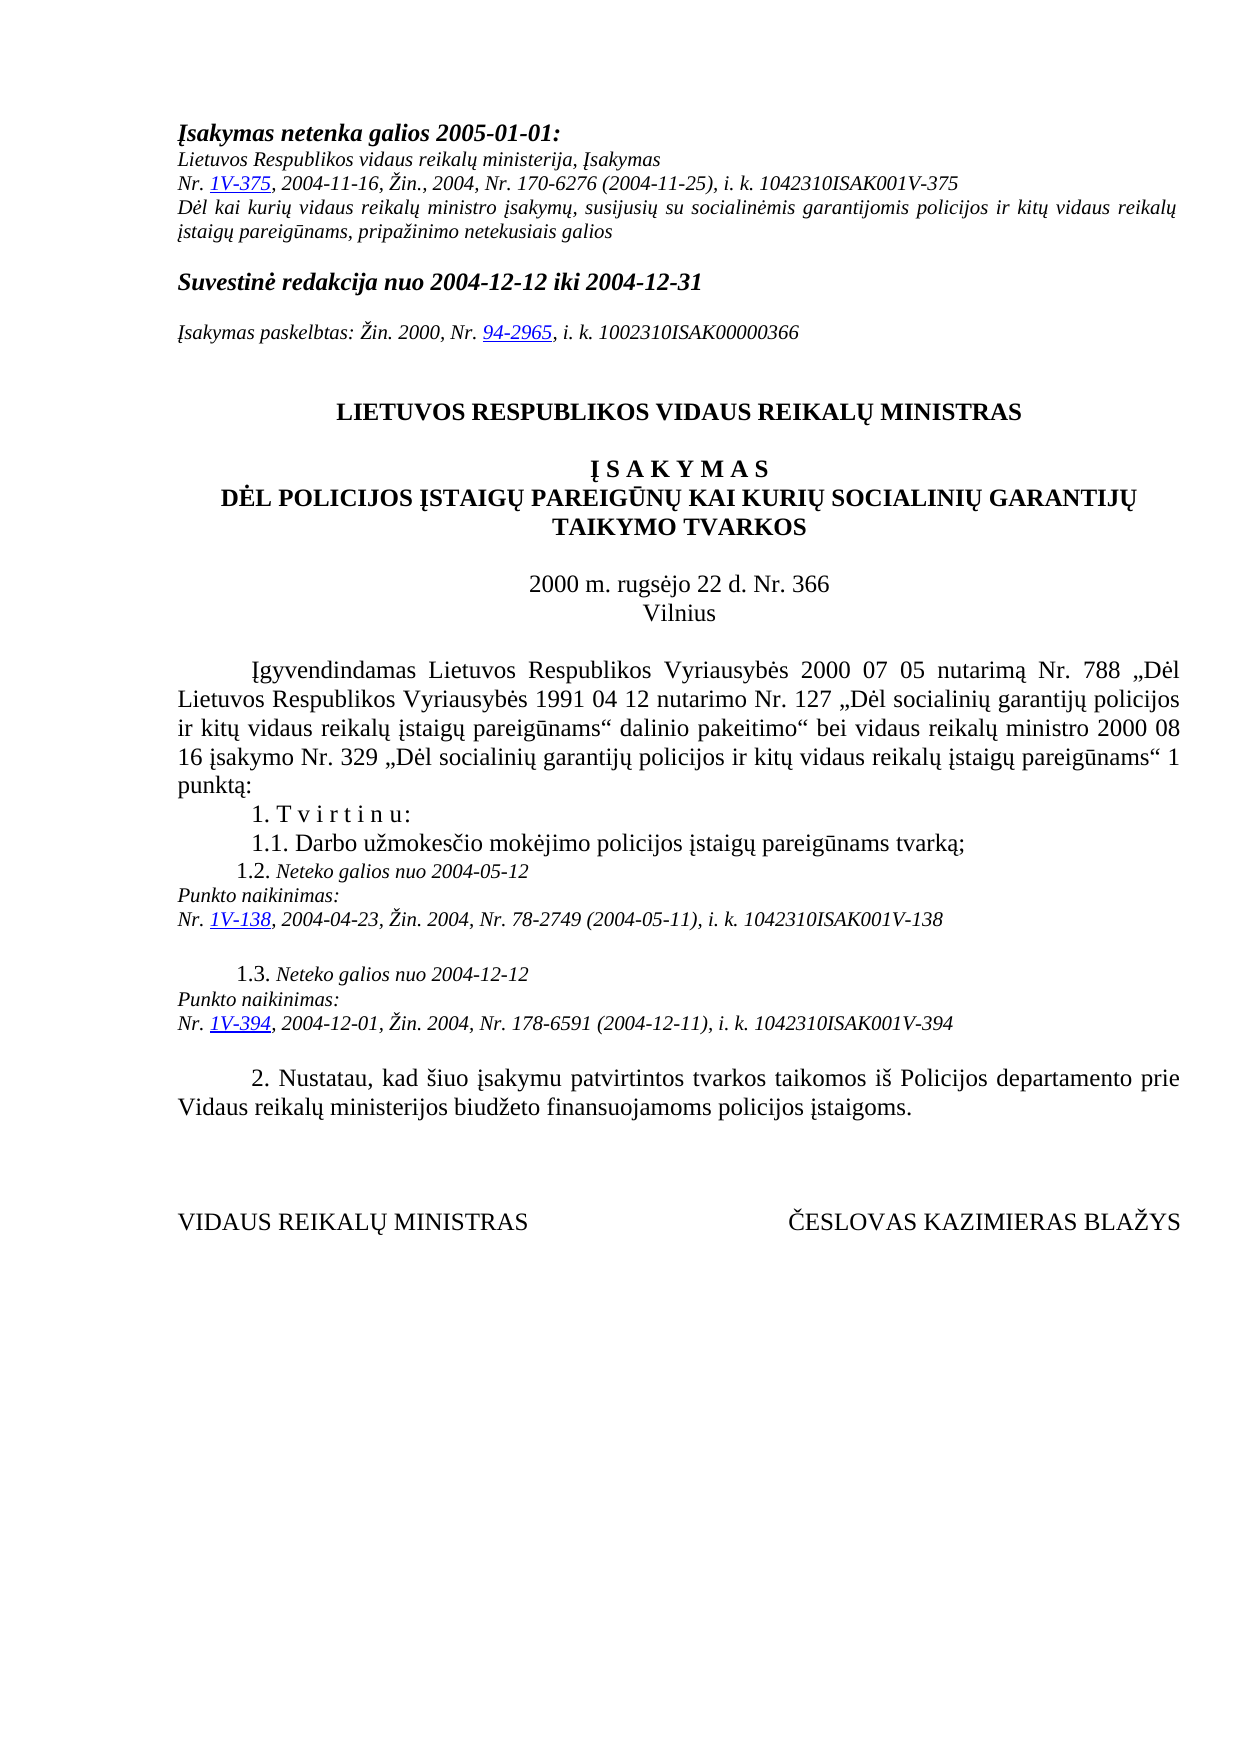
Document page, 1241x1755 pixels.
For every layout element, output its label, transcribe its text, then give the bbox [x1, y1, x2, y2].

text 1.3. Neteko galios nuo 2004-12-12 [177, 960, 1181, 986]
text Lietuvos Respublikos vidaus reikalų ministerija, Įsakymas [177, 147, 1181, 171]
text Į S A K Y M A S [177, 454, 1181, 483]
text LIETUVOS RESPUBLIKOS VIDAUS REIKALŲ MINISTRAS [177, 397, 1181, 426]
text Nr. 1V-394, 2004-12-01, Žin. 2004, Nr. 178-6591 (2004-12-11), i. k. 1042310ISAK001V-394 [177, 1011, 1181, 1034]
text 1. Tvirtinu: [177, 799, 1181, 828]
text Punkto naikinimas: [177, 883, 1181, 907]
text Dėl kai kurių vidaus reikalų ministro įsakymų, susijusių su socialinėmis garantijomis policijos ir kitų vidaus reikalų įstaigų pareigūnams, pripažinimo netekusiais galios [177, 195, 1181, 243]
text 2000 m. rugsėjo 22 d. Nr. 366 [177, 569, 1181, 598]
text VIDAUS REIKALŲ MINISTRAS ČESLOVAS KAZIMIERAS BLAŽYS [177, 1207, 1181, 1236]
text DĖL POLICIJOS ĮSTAIGŲ PAREIGŪNŲ KAI KURIŲ SOCIALINIŲ GARANTIJŲ TAIKYMO TVARKOS [177, 483, 1181, 541]
text 2. Nustatau, kad šiuo įsakymu patvirtintos tvarkos taikomos iš Policijos departamento prie Vidaus reikalų ministerijos biudžeto finansuojamoms policijos įstaigoms. [177, 1063, 1181, 1121]
text Nr. 1V-375, 2004-11-16, Žin., 2004, Nr. 170-6276 (2004-11-25), i. k. 1042310ISAK001V-375 [177, 171, 1181, 195]
text 1.2. Neteko galios nuo 2004-05-12 [177, 857, 1181, 883]
text Įgyvendindamas Lietuvos Respublikos Vyriausybės 2000 07 05 nutarimą Nr. 788 „Dėl Lietuvos Respublikos Vyriausybės 1991 04 12 nutarimo Nr. 127 „Dėl socialinių garantijų policijos ir kitų vidaus reikalų įstaigų pareigūnams“ dalinio pakeitimo“ bei vidaus reikalų ministro 2000 08 16 įsakymo Nr. 329 „Dėl socialinių garantijų policijos ir kitų vidaus reikalų įstaigų pareigūnams“ 1 punktą: [177, 656, 1181, 799]
text Įsakymas netenka galios 2005-01-01: [177, 118, 1181, 147]
text Suvestinė redakcija nuo 2004-12-12 iki 2004-12-31 [177, 267, 1181, 296]
text 1.1. Darbo užmokesčio mokėjimo policijos įstaigų pareigūnams tvarką; [177, 828, 1181, 857]
text Nr. 1V-138, 2004-04-23, Žin. 2004, Nr. 78-2749 (2004-05-11), i. k. 1042310ISAK001V-138 [177, 907, 1181, 931]
text Punkto naikinimas: [177, 986, 1181, 1011]
text Vilnius [177, 598, 1181, 627]
text Įsakymas paskelbtas: Žin. 2000, Nr. 94-2965, i. k. 1002310ISAK00000366 [177, 320, 1181, 344]
